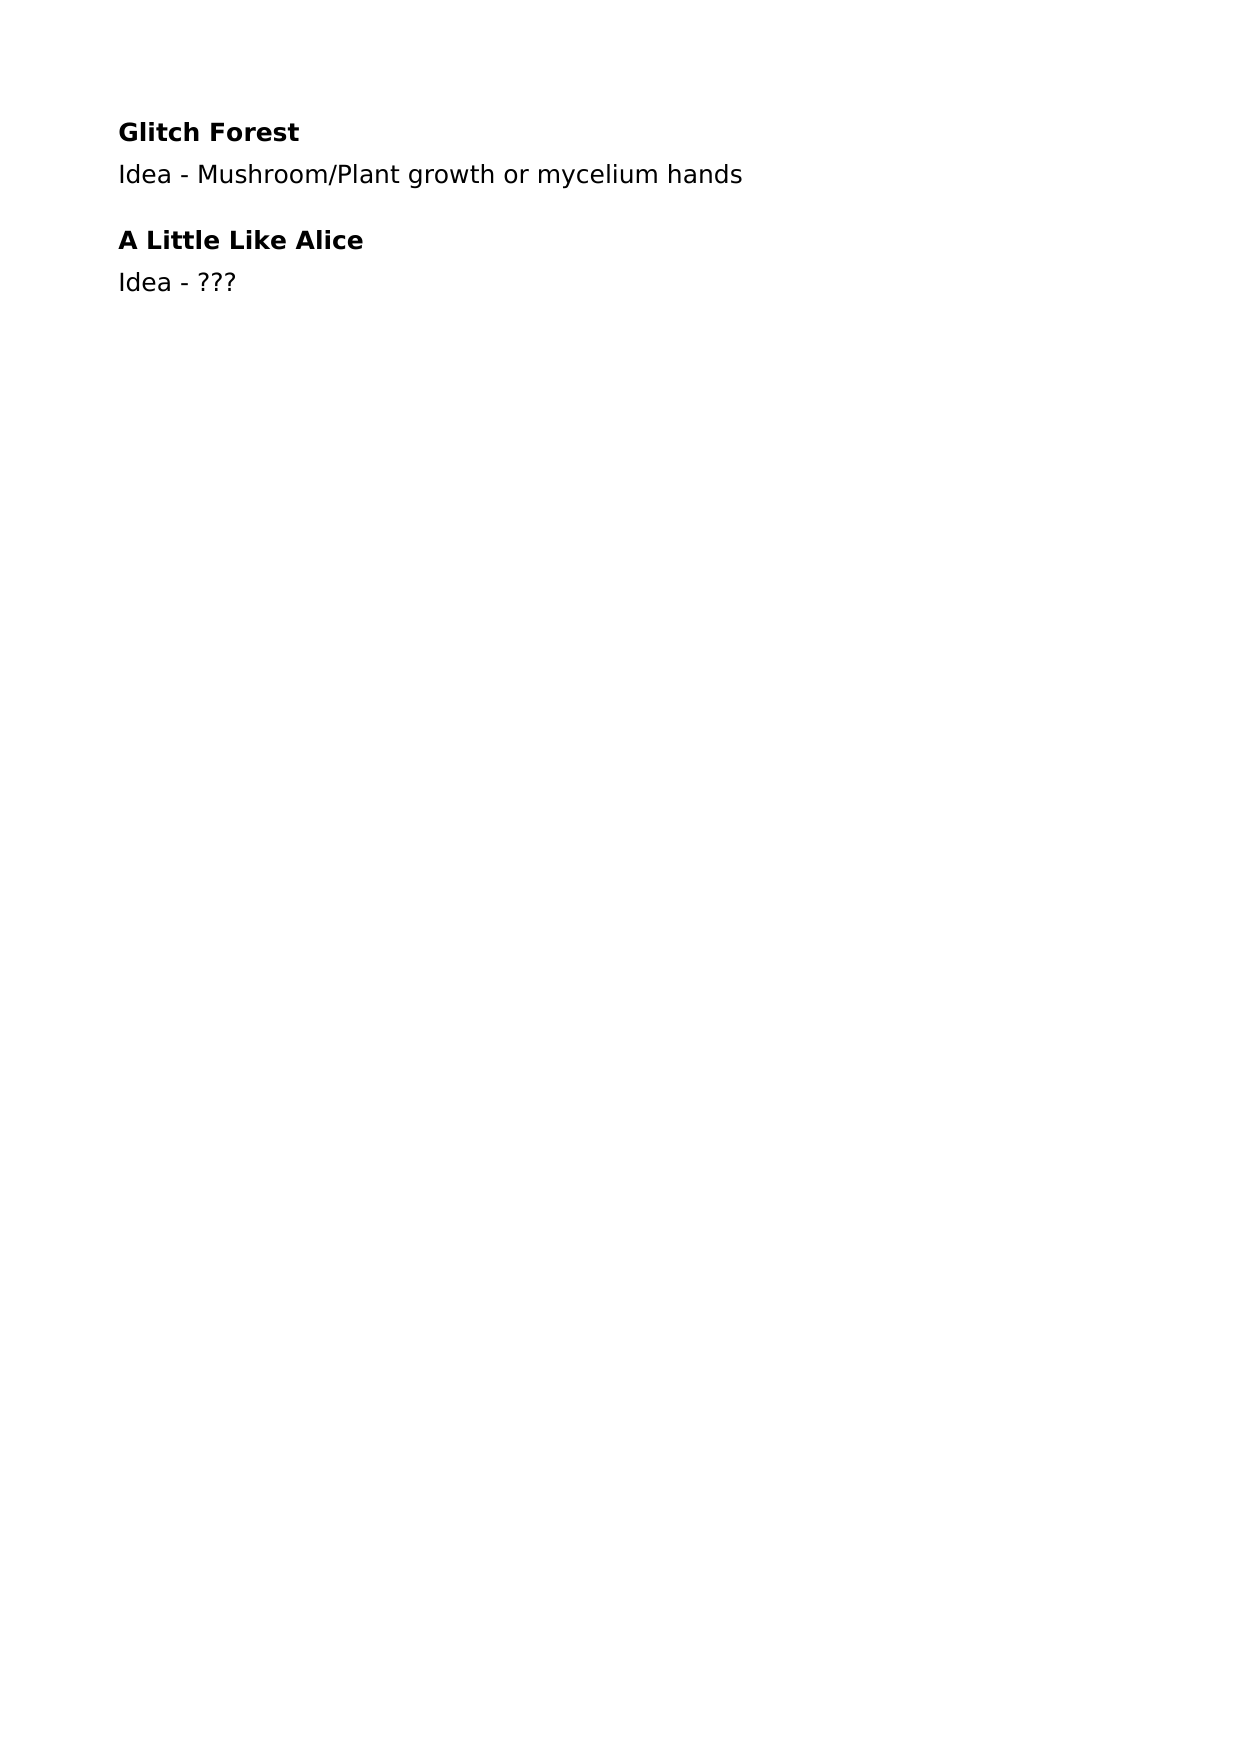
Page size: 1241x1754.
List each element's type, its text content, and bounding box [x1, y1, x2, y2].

text Idea - Mushroom/Plant growth or mycelium hands [118, 160, 1122, 189]
subtitle Glitch Forest [118, 118, 1122, 147]
subtitle A Little Like Alice [118, 226, 1122, 256]
text Idea - ??? [118, 268, 1122, 297]
